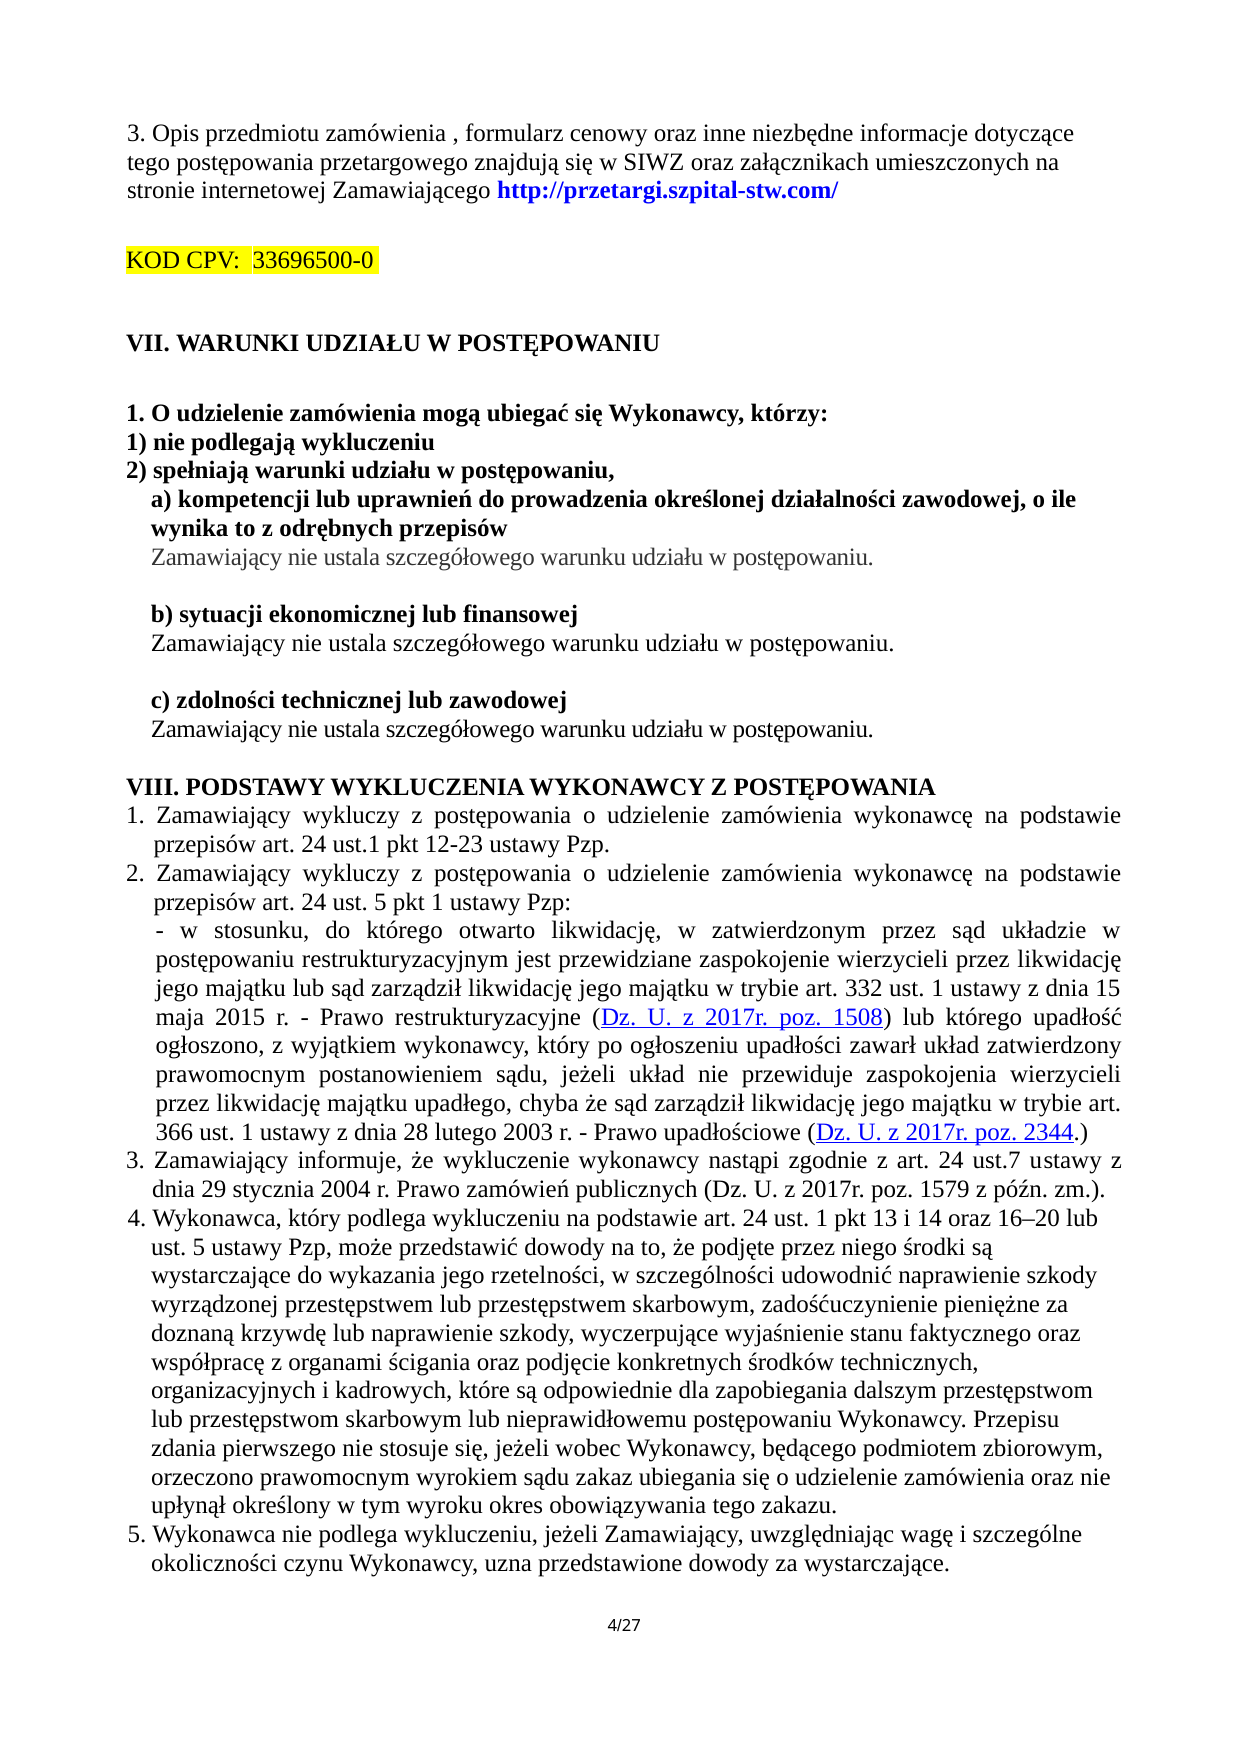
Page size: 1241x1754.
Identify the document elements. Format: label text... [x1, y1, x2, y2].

text KOD CPV: 33696500-0 [126, 246, 1122, 274]
text - w stosunku, do którego otwarto likwidację, w zatwierdzonym przez sąd układzie w postępowaniu restrukturyzacyjnym jest przewidziane zaspokojenie wierzycieli przez likwidację jego majątku lub sąd zarządził likwidację jego majątku w trybie art. 332 ust. 1 ustawy z dnia 15 maja 2015 r. - Prawo restrukturyzacyjne (Dz. U. z 2017r. poz. 1508) lub którego upadłość ogłoszono, z wyjątkiem wykonawcy, który po ogłoszeniu upadłości zawarł układ zatwierdzony prawomocnym postanowieniem sądu, jeżeli układ nie przewiduje zaspokojenia wierzycieli przez likwidację majątku upadłego, chyba że sąd zarządził likwidację jego majątku w trybie art. 366 ust. 1 ustawy z dnia 28 lutego 2003 r. - Prawo upadłościowe (Dz. U. z 2017r. poz. 2344.) [155, 916, 1122, 1146]
text Zamawiający nie ustala szczegółowego warunku udziału w postępowaniu. [151, 542, 1122, 571]
subtitle 1. Zamawiający wykluczy z postępowania o udzielenie zamówienia wykonawcę na podstawie przepisów art. 24 ust.1 pkt 12-23 ustawy Pzp. [126, 801, 1122, 858]
text b) sytuacji ekonomicznej lub finansowej [151, 599, 1122, 628]
text 1) nie podlegają wykluczeniu [126, 427, 1122, 456]
text VII. WARUNKI UDZIAŁU W POSTĘPOWANIU [126, 328, 1122, 357]
text 2) spełniają warunki udziału w postępowaniu, [126, 456, 1122, 484]
subtitle VIII. PODSTAWY WYKLUCZENIA WYKONAWCY Z POSTĘPOWANIA [126, 772, 1122, 801]
text Zamawiający nie ustala szczegółowego warunku udziału w postępowaniu. [151, 714, 1122, 743]
text 4. Wykonawca, który podlega wykluczeniu na podstawie art. 24 ust. 1 pkt 13 i 14 oraz 16–20 lub ust. 5 ustawy Pzp, może przedstawić dowody na to, że podjęte przez niego środki są wystarczające do wykazania jego rzetelności, w szczególności udowodnić naprawienie szkody wyrządzonej przestępstwem lub przestępstwem skarbowym, zadośćuczynienie pieniężne za doznaną krzywdę lub naprawienie szkody, wyczerpujące wyjaśnienie stanu faktycznego oraz współpracę z organami ścigania oraz podjęcie konkretnych środków technicznych, organizacyjnych i kadrowych, które są odpowiednie dla zapobiegania dalszym przestępstwom lub przestępstwom skarbowym lub nieprawidłowemu postępowaniu Wykonawcy. Przepisu zdania pierwszego nie stosuje się, jeżeli wobec Wykonawcy, będącego podmiotem zbiorowym, orzeczono prawomocnym wyrokiem sądu zakaz ubiegania się o udzielenie zamówienia oraz nie upłynął określony w tym wyroku okres obowiązywania tego zakazu. [127, 1203, 1122, 1519]
text 5. Wykonawca nie podlega wykluczeniu, jeżeli Zamawiający, uwzględniając wagę i szczególne okoliczności czynu Wykonawcy, uzna przedstawione dowody za wystarczające. [127, 1519, 1122, 1577]
text c) zdolności technicznej lub zawodowej [151, 686, 1122, 714]
text Zamawiający nie ustala szczegółowego warunku udziału w postępowaniu. [151, 628, 1122, 657]
text 1. O udzielenie zamówienia mogą ubiegać się Wykonawcy, którzy: [126, 398, 1122, 427]
list 3. Opis przedmiotu zamówienia , formularz cenowy oraz inne niezbędne informacje dotyczące tego postępowania przetargowego znajdują się w SIWZ oraz załącznikach umieszczonych na stronie internetowej Zamawiającego http://przetargi.szpital-stw.com/ [127, 118, 1122, 204]
text a) kompetencji lub uprawnień do prowadzenia określonej działalności zawodowej, o ile wynika to z odrębnych przepisów [151, 484, 1122, 542]
subtitle 2. Zamawiający wykluczy z postępowania o udzielenie zamówienia wykonawcę na podstawie przepisów art. 24 ust. 5 pkt 1 ustawy Pzp: [126, 858, 1122, 916]
text 3. Zamawiający informuje, że wykluczenie wykonawcy nastąpi zgodnie z art. 24 ust.7 ustawy z dnia 29 stycznia 2004 r. Prawo zamówień publicznych (Dz. U. z 2017r. poz. 1579 z późn. zm.). [126, 1146, 1122, 1203]
